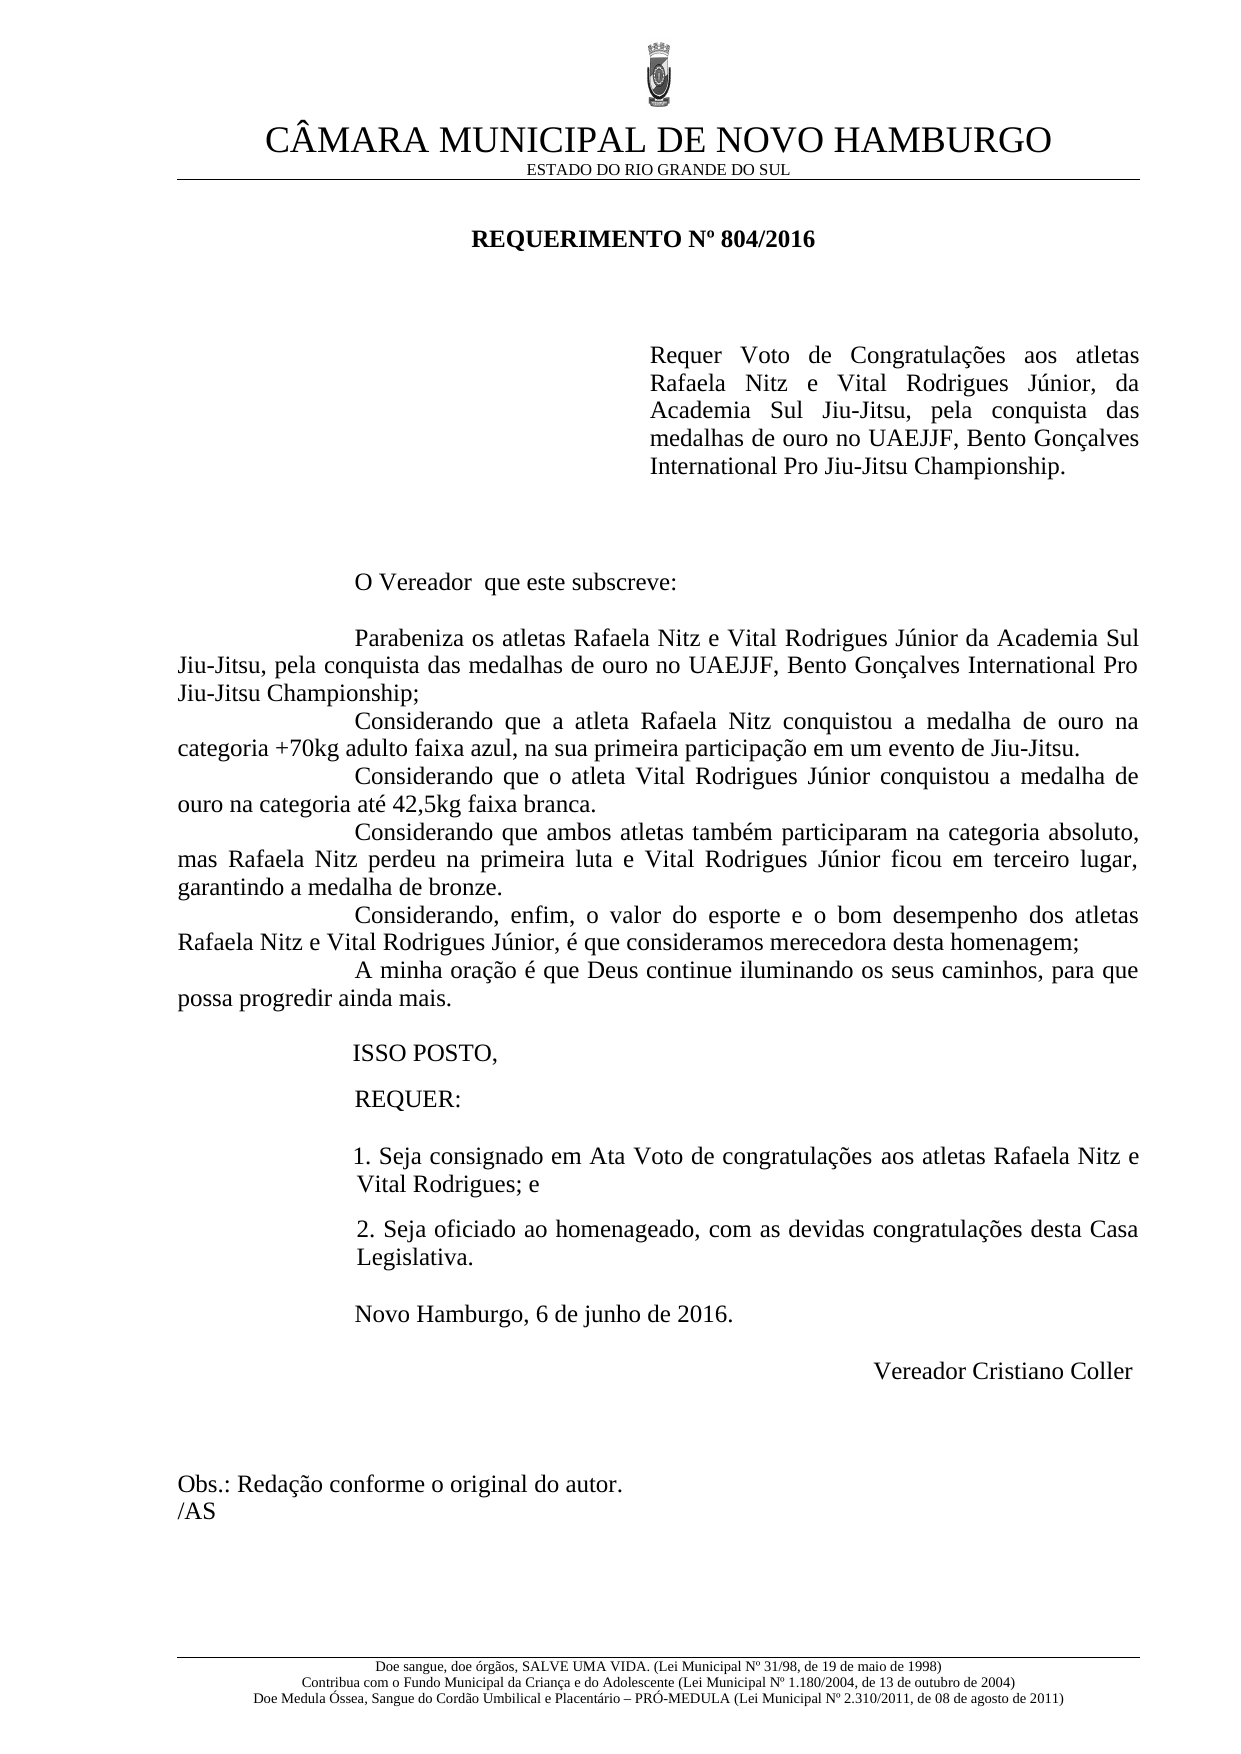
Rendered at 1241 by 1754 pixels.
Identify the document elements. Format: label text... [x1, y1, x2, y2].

text /AS [177, 1497, 1140, 1525]
text Requer Voto de Congratulações aos atletas Rafaela Nitz e Vital Rodrigues Júnior, da Academia Sul Jiu-Jitsu, pela conquista das medalhas de ouro no UAEJJF, Bento Gonçalves International Pro Jiu-Jitsu Championship. [649, 341, 1140, 480]
text Considerando que o atleta Vital Rodrigues Júnior conquistou a medalha de ouro na categoria até 42,5kg faixa branca. [177, 762, 1140, 818]
text 1. Seja consignado em Ata Voto de congratulações aos atletas Rafaela Nitz e Vital Rodrigues; e [352, 1142, 1140, 1197]
text REQUERIMENTO Nº 804/2016 [177, 225, 1140, 253]
text ISSO POSTO, [177, 1039, 1140, 1067]
text Novo Hamburgo, 6 de junho de 2016. [177, 1300, 1140, 1328]
text O Vereador que este subscreve: [177, 568, 1140, 596]
text Parabeniza os atletas Rafaela Nitz e Vital Rodrigues Júnior da Academia Sul Jiu-Jitsu, pela conquista das medalhas de ouro no UAEJJF, Bento Gonçalves International Pro Jiu-Jitsu Championship; [177, 624, 1140, 707]
text Considerando que ambos atletas também participaram na categoria absoluto, mas Rafaela Nitz perdeu na primeira luta e Vital Rodrigues Júnior ficou em terceiro lugar, garantindo a medalha de bronze. [177, 818, 1140, 901]
list 2. Seja oficiado ao homenageado, com as devidas congratulações desta Casa Legislativa. [352, 1215, 1140, 1271]
text Considerando que a atleta Rafaela Nitz conquistou a medalha de ouro na categoria +70kg adulto faixa azul, na sua primeira participação em um evento de Jiu-Jitsu. [177, 707, 1140, 762]
text A minha oração é que Deus continue iluminando os seus caminhos, para que possa progredir ainda mais. [177, 956, 1140, 1012]
text Obs.: Redação conforme o original do autor. [177, 1470, 1140, 1497]
text Vereador Cristiano Coller [177, 1357, 1140, 1385]
text Considerando, enfim, o valor do esporte e o bom desempenho dos atletas Rafaela Nitz e Vital Rodrigues Júnior, é que consideramos merecedora desta homenagem; [177, 901, 1140, 956]
text REQUER: [177, 1085, 1140, 1112]
